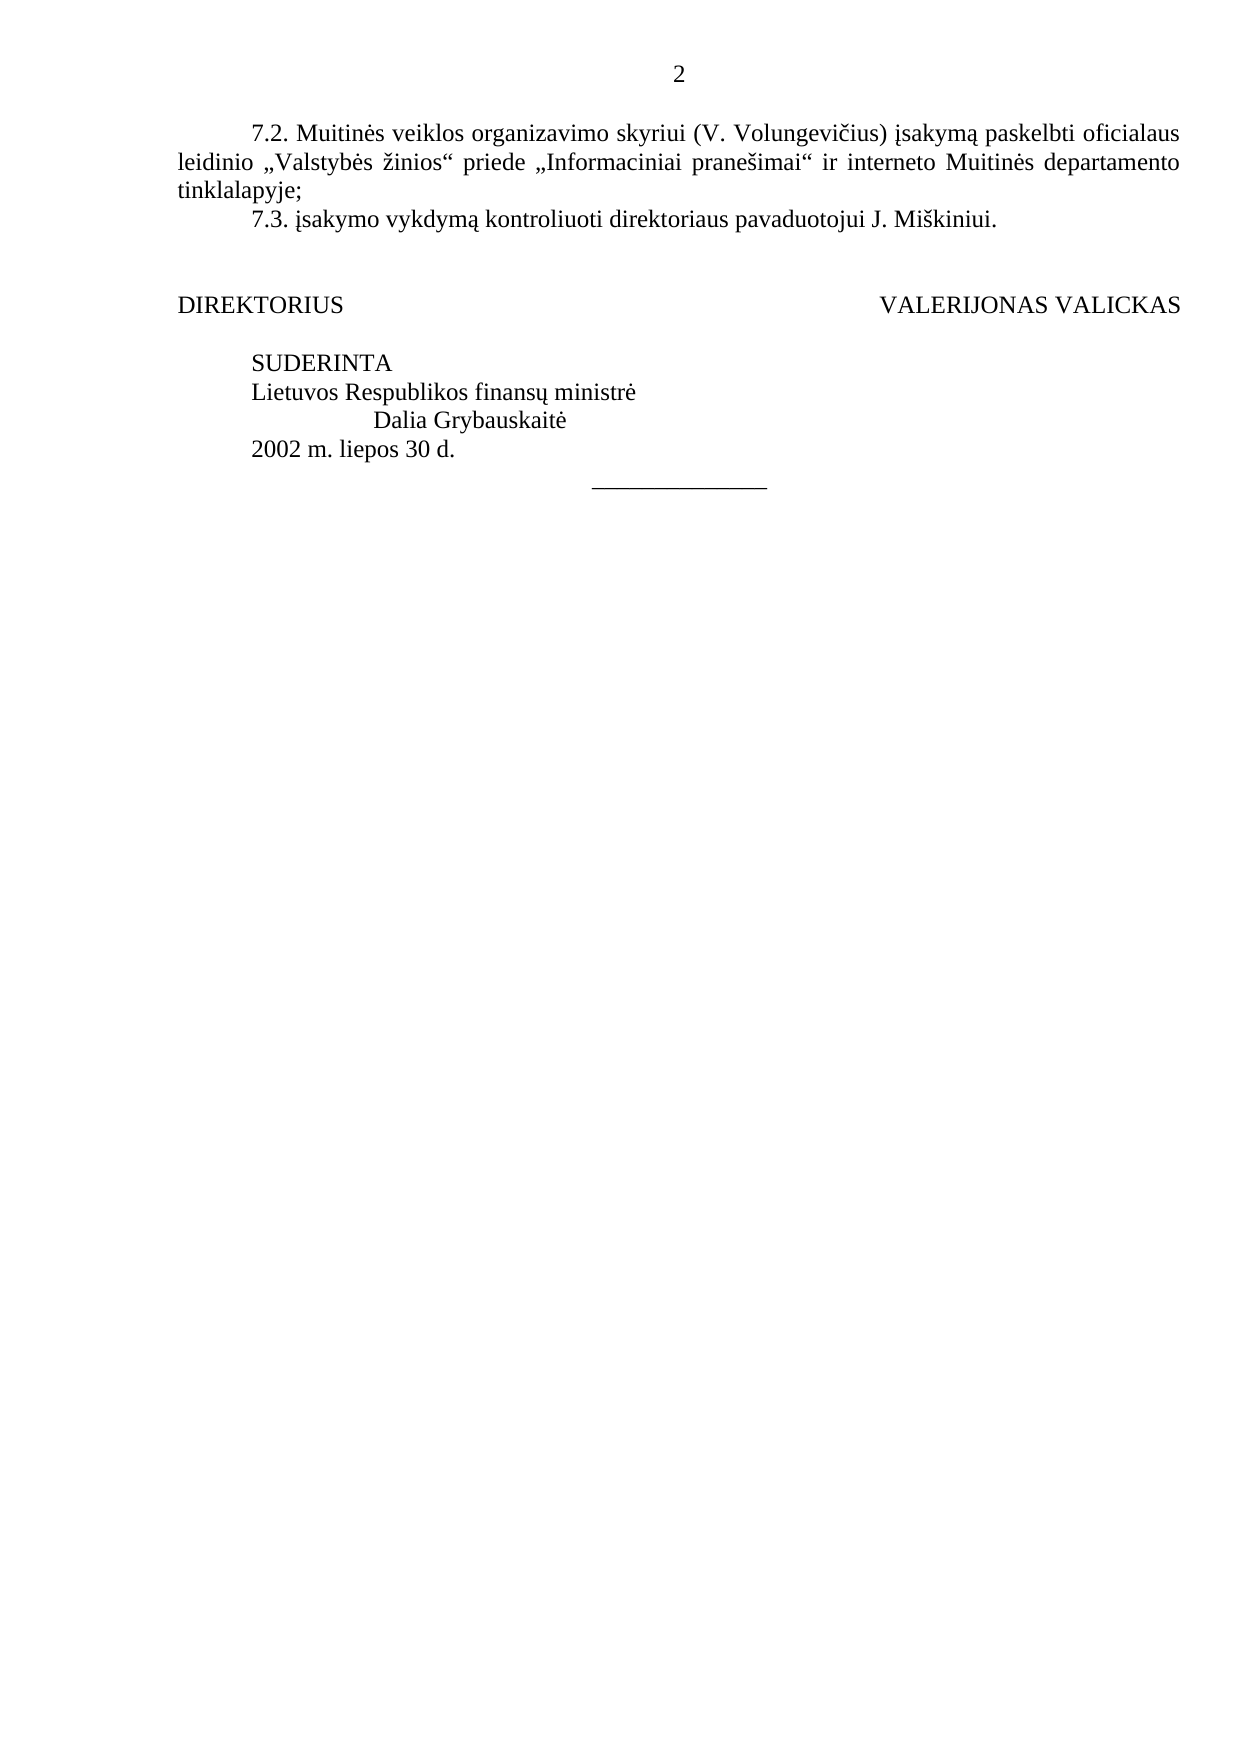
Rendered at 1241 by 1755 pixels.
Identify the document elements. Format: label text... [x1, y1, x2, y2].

text DIREKTORIUS VALERIJONAS VALICKAS [177, 291, 1181, 319]
text 7.3. įsakymo vykdymą kontroliuoti direktoriaus pavaduotojui J. Miškiniui. [177, 204, 1181, 233]
text ______________ [177, 463, 1181, 492]
text Dalia Grybauskaitė [177, 406, 1181, 434]
text SUDERINTA [177, 348, 1181, 377]
text 7.2. Muitinės veiklos organizavimo skyriui (V. Volungevičius) įsakymą paskelbti oficialaus leidinio „Valstybės žinios“ priede „Informaciniai pranešimai“ ir interneto Muitinės departamento tinklalapyje; [177, 118, 1181, 204]
text Lietuvos Respublikos finansų ministrė [177, 377, 1181, 406]
text 2002 m. liepos 30 d. [177, 434, 1181, 463]
